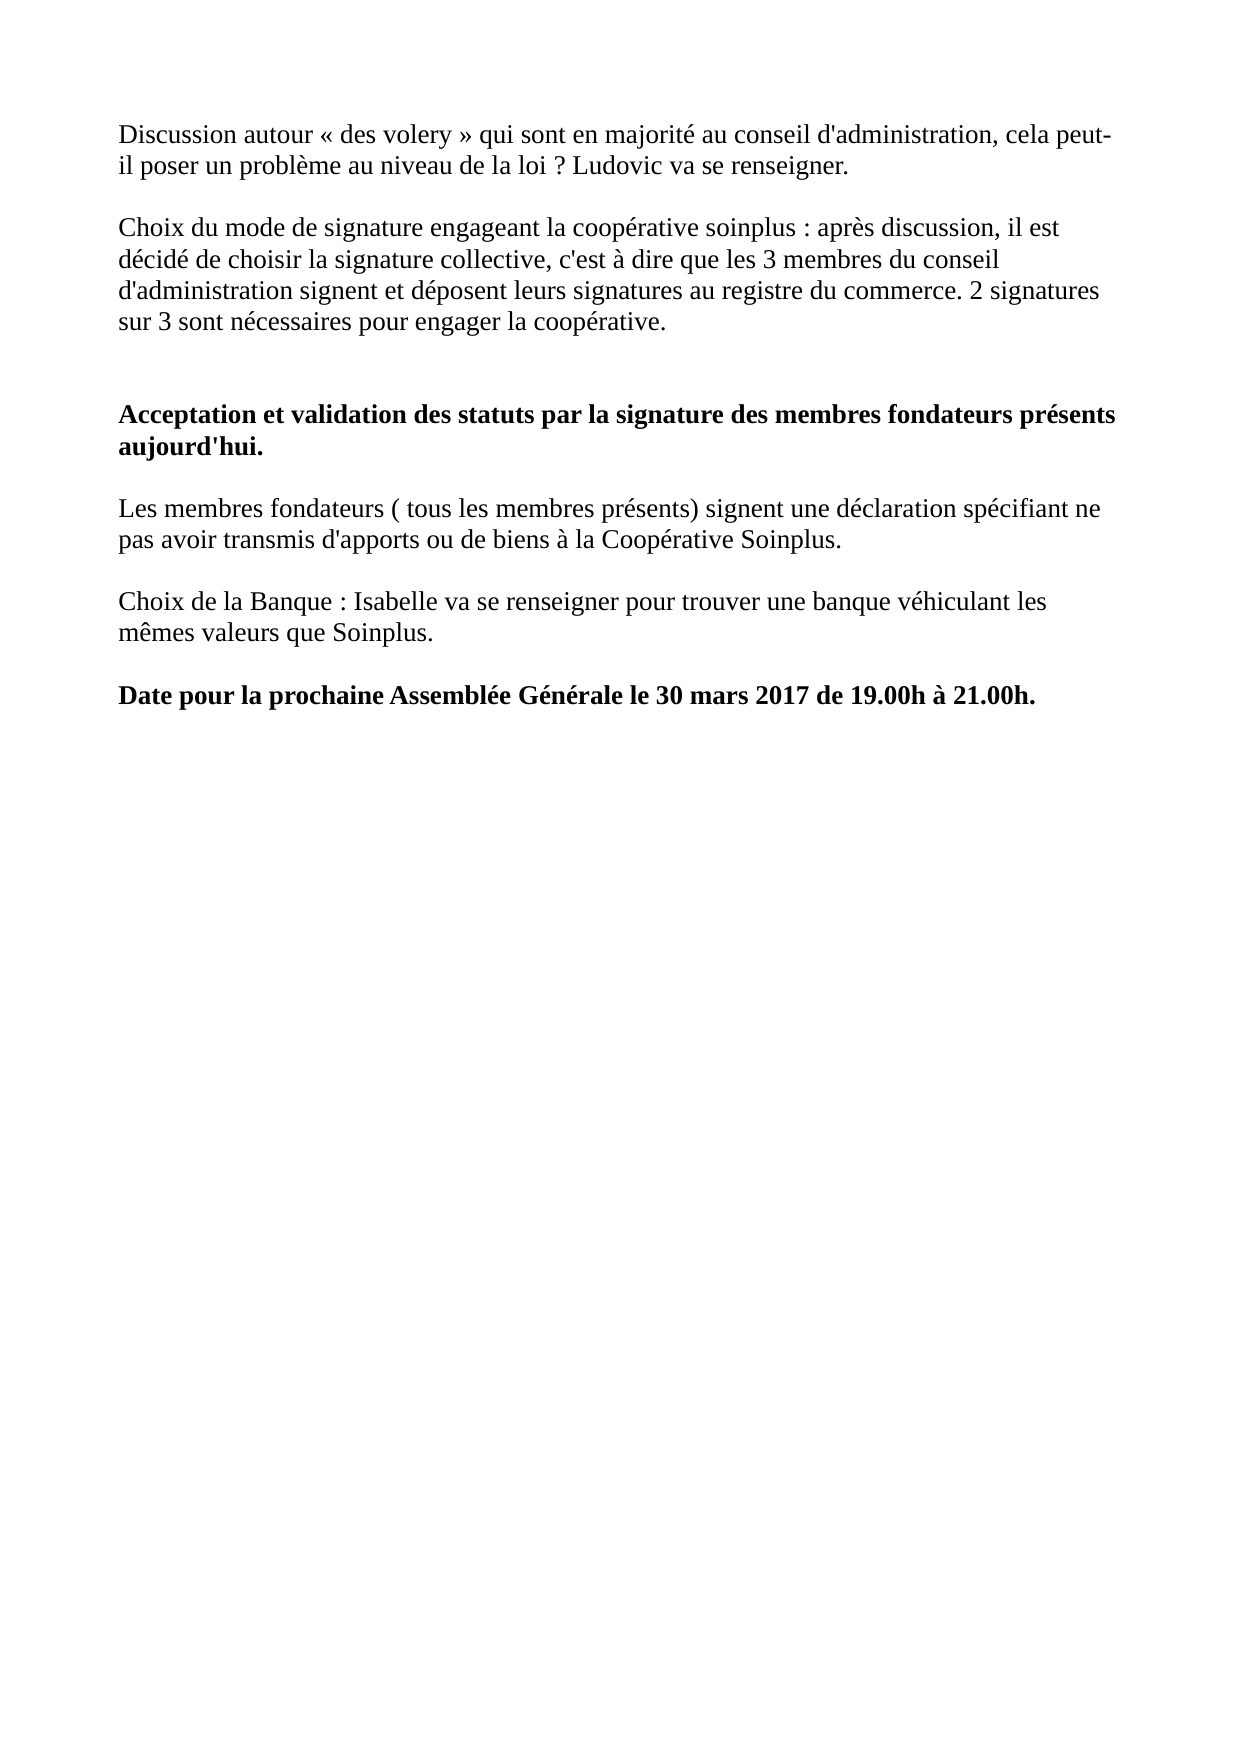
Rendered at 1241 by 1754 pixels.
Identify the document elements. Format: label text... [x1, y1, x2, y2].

text Choix du mode de signature engageant la coopérative soinplus : après discussion, il est décidé de choisir la signature collective, c'est à dire que les 3 membres du conseil d'administration signent et déposent leurs signatures au registre du commerce. 2 signatures sur 3 sont nécessaires pour engager la coopérative. [118, 212, 1122, 336]
text Acceptation et validation des statuts par la signature des membres fondateurs présents aujourd'hui. [118, 398, 1122, 461]
text Date pour la prochaine Assemblée Générale le 30 mars 2017 de 19.00h à 21.00h. [118, 679, 1122, 710]
text Discussion autour « des volery » qui sont en majorité au conseil d'administration, cela peut-il poser un problème au niveau de la loi ? Ludovic va se renseigner. [118, 118, 1122, 180]
text Choix de la Banque : Isabelle va se renseigner pour trouver une banque véhiculant les mêmes valeurs que Soinplus. [118, 585, 1122, 648]
text Les membres fondateurs ( tous les membres présents) signent une déclaration spécifiant ne pas avoir transmis d'apports ou de biens à la Coopérative Soinplus. [118, 492, 1122, 554]
